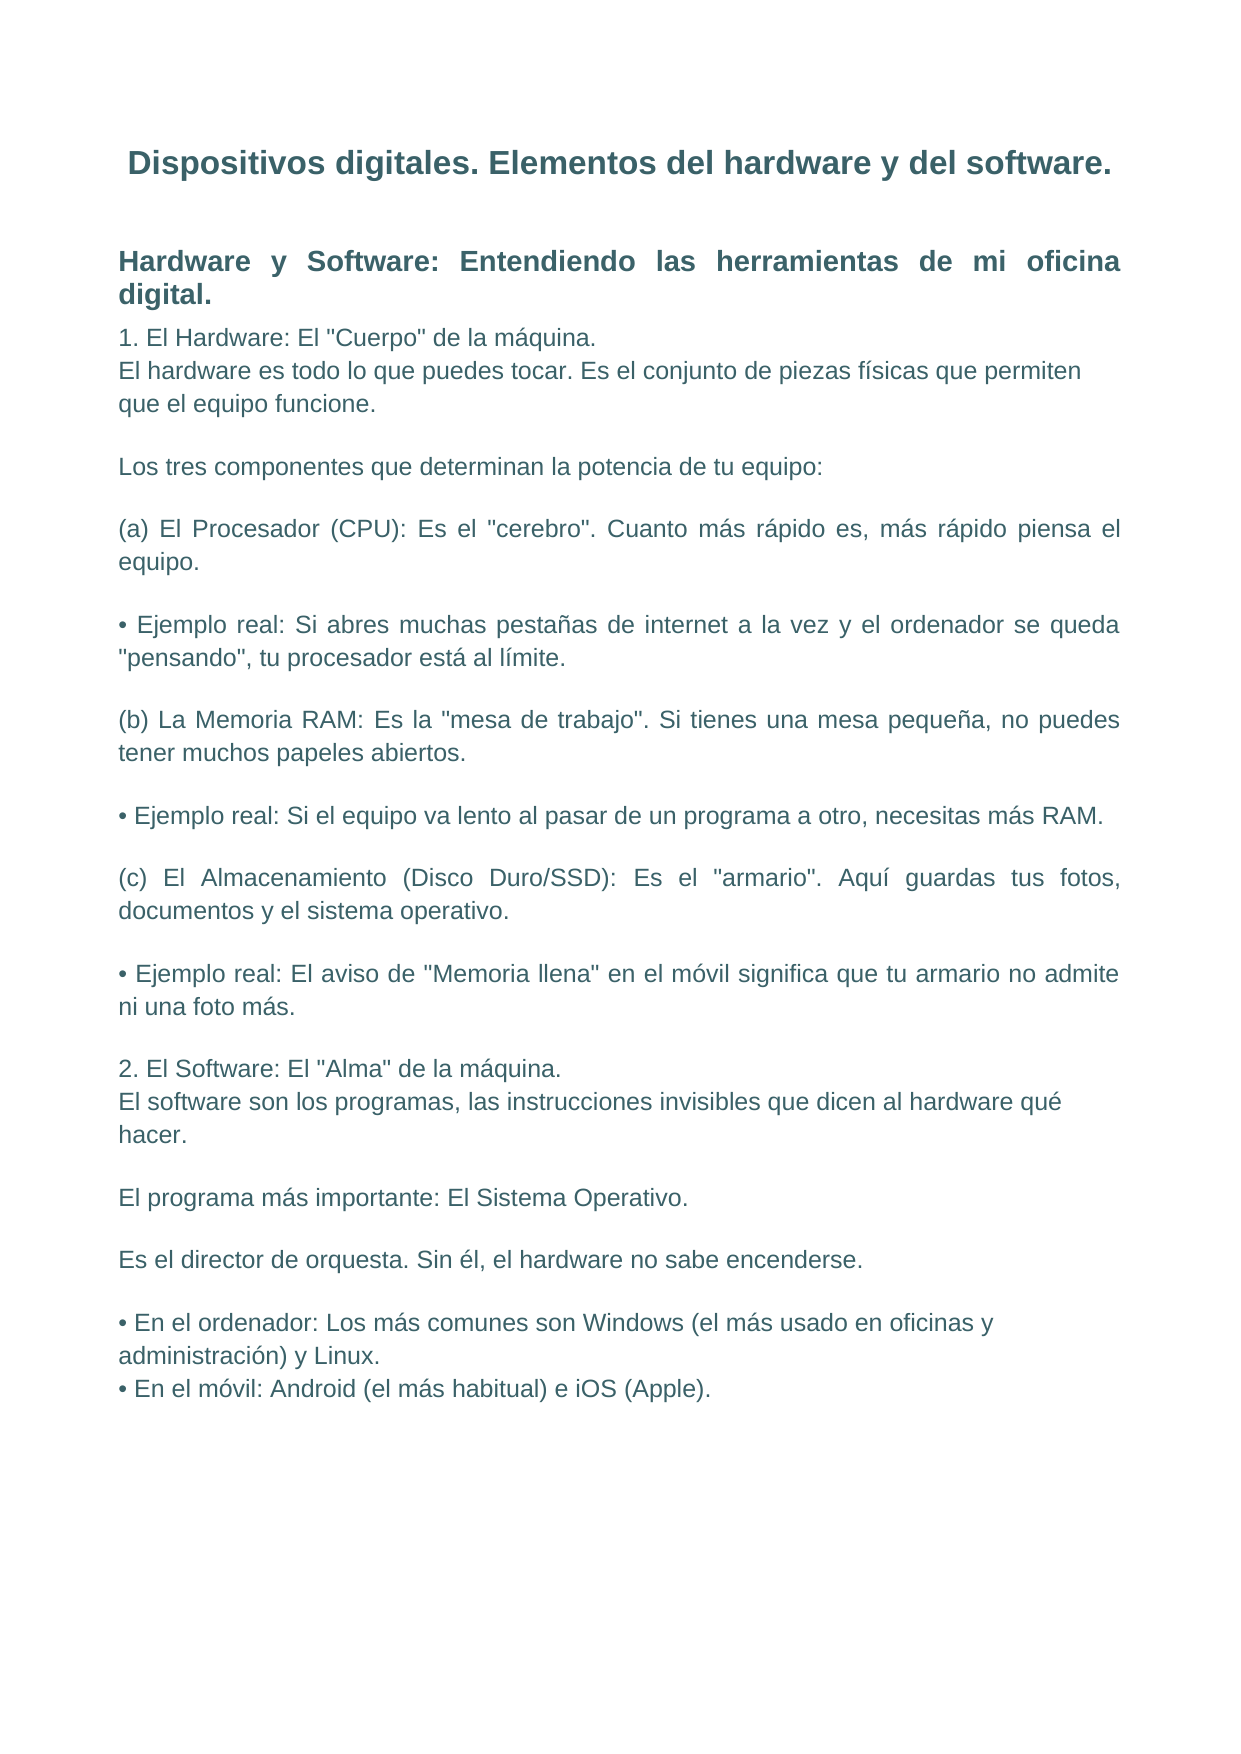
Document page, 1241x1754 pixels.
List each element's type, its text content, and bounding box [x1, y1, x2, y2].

text (c) El Almacenamiento (Disco Duro/SSD): Es el "armario". Aquí guardas tus fotos, documentos y el sistema operativo. [118, 863, 1122, 925]
text 1. El Hardware: El "Cuerpo" de la máquina. El hardware es todo lo que puedes tocar. Es el conjunto de piezas físicas que permiten que el equipo funcione. [118, 323, 1122, 418]
subtitle Hardware y Software: Entendiendo las herramientas de mi oficina digital. [118, 244, 1122, 311]
text • Ejemplo real: Si abres muchas pestañas de internet a la vez y el ordenador se queda "pensando", tu procesador está al límite. [118, 610, 1122, 672]
text Los tres componentes que determinan la potencia de tu equipo: [118, 452, 1122, 481]
text • Ejemplo real: El aviso de "Memoria llena" en el móvil significa que tu armario no admite ni una foto más. [118, 959, 1122, 1021]
text El programa más importante: El Sistema Operativo. [118, 1183, 1122, 1212]
text (b) La Memoria RAM: Es la "mesa de trabajo". Si tienes una mesa pequeña, no puedes tener muchos papeles abiertos. [118, 705, 1122, 767]
text 2. El Software: El "Alma" de la máquina. El software son los programas, las instrucciones invisibles que dicen al hardware qué hacer. [118, 1054, 1122, 1149]
text (a) El Procesador (CPU): Es el "cerebro". Cuanto más rápido es, más rápido piensa el equipo. [118, 514, 1122, 576]
subtitle Dispositivos digitales. Elementos del hardware y del software. [118, 143, 1122, 182]
text • En el ordenador: Los más comunes son Windows (el más usado en oficinas y administración) y Linux. • En el móvil: Android (el más habitual) e iOS (Apple). [118, 1308, 1122, 1403]
text Es el director de orquesta. Sin él, el hardware no sabe encenderse. [118, 1245, 1122, 1274]
text • Ejemplo real: Si el equipo va lento al pasar de un programa a otro, necesitas más RAM. [118, 801, 1122, 829]
